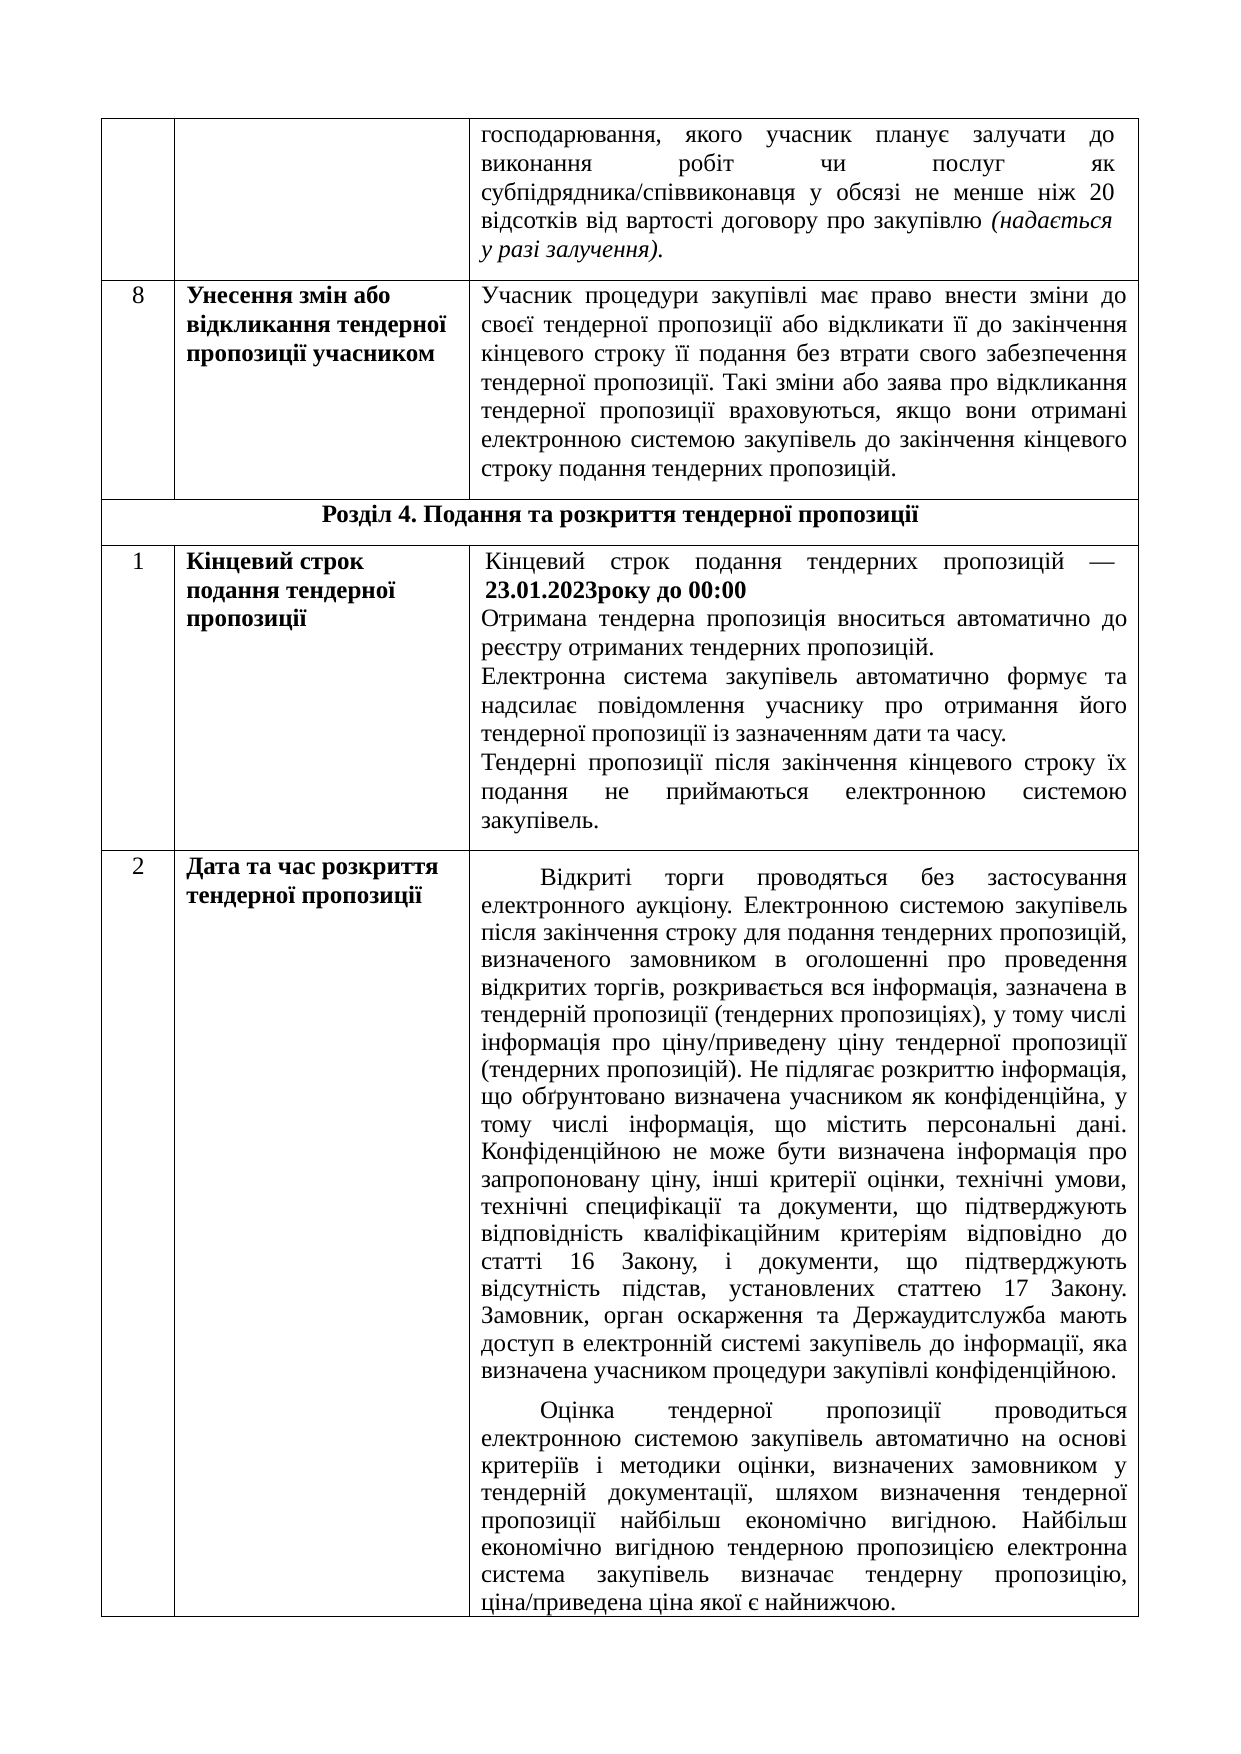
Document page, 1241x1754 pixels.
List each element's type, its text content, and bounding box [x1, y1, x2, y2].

table_cell Учасник процедури закупівлі має право внести зміни до своєї тендерної пропозиції або відкликати її до закінчення кінцевого строку її подання без втрати свого забезпечення тендерної пропозиції. Такі зміни або заява про відкликання тендерної пропозиції враховуються, якщо вони отримані електронною системою закупівель до закінчення кінцевого строку подання тендерних пропозицій. [470, 281, 1138, 498]
table_cell 2 [102, 851, 174, 1616]
table_cell Кінцевий строк подання тендерних пропозицій — 23.01.2023року до 00:00 Отримана тендерна пропозиція вноситься автоматично до реєстру отриманих тендерних пропозицій. Електронна система закупівель автоматично формує та надсилає повідомлення учаснику про отримання його тендерної пропозиції із зазначенням дати та часу. Тендерні пропозиції після закінчення кінцевого строку їх подання не приймаються електронною системою закупівель. [470, 546, 1138, 850]
table_cell господарювання, якого учасник планує залучати до виконання робіт чи послуг як субпідрядника/співвиконавця у обсязі не менше ніж 20 відсотків від вартості договору про закупівлю (надається у разі залучення). [470, 119, 1138, 279]
table_cell Дата та час розкриття тендерної пропозиції [175, 851, 469, 1616]
table_cell [175, 119, 469, 279]
table_cell [102, 119, 174, 279]
table_cell Відкриті торги проводяться без застосування електронного аукціону. Електронною системою закупівель після закінчення строку для подання тендерних пропозицій, визначеного замовником в оголошенні про проведення відкритих торгів, розкривається вся інформація, зазначена в тендерній пропозиції (тендерних пропозиціях), у тому числі інформація про ціну/приведену ціну тендерної пропозиції (тендерних пропозицій). Не підлягає розкриттю інформація, що обґрунтовано визначена учасником як конфіденційна, у тому числі інформація, що містить персональні дані. Конфіденційною не може бути визначена інформація про запропоновану ціну, інші критерії оцінки, технічні умови, технічні специфікації та документи, що підтверджують відповідність кваліфікаційним критеріям відповідно до статті 16 Закону, і документи, що підтверджують відсутність підстав, установлених статтею 17 Закону. Замовник, орган оскарження та Держаудитслужба мають доступ в електронній системі закупівель до інформації, яка визначена учасником процедури закупівлі конфіденційною. Оцінка тендерної пропозиції проводиться електронною системою закупівель автоматично на основі критеріїв і методики оцінки, визначених замовником у тендерній документації, шляхом визначення тендерної пропозиції найбільш економічно вигідною. Найбільш економічно вигідною тендерною пропозицією електронна система закупівель визначає тендерну пропозицію, ціна/приведена ціна якої є найнижчою. [470, 851, 1138, 1616]
table_cell Розділ 4. Подання та розкриття тендерної пропозиції [102, 500, 1138, 545]
table_cell Кінцевий строк подання тендерної пропозиції [175, 546, 469, 850]
table_cell 8 [102, 281, 174, 498]
table_cell 1 [102, 546, 174, 850]
table_cell Унесення змін або відкликання тендерної пропозиції учасником [175, 281, 469, 498]
